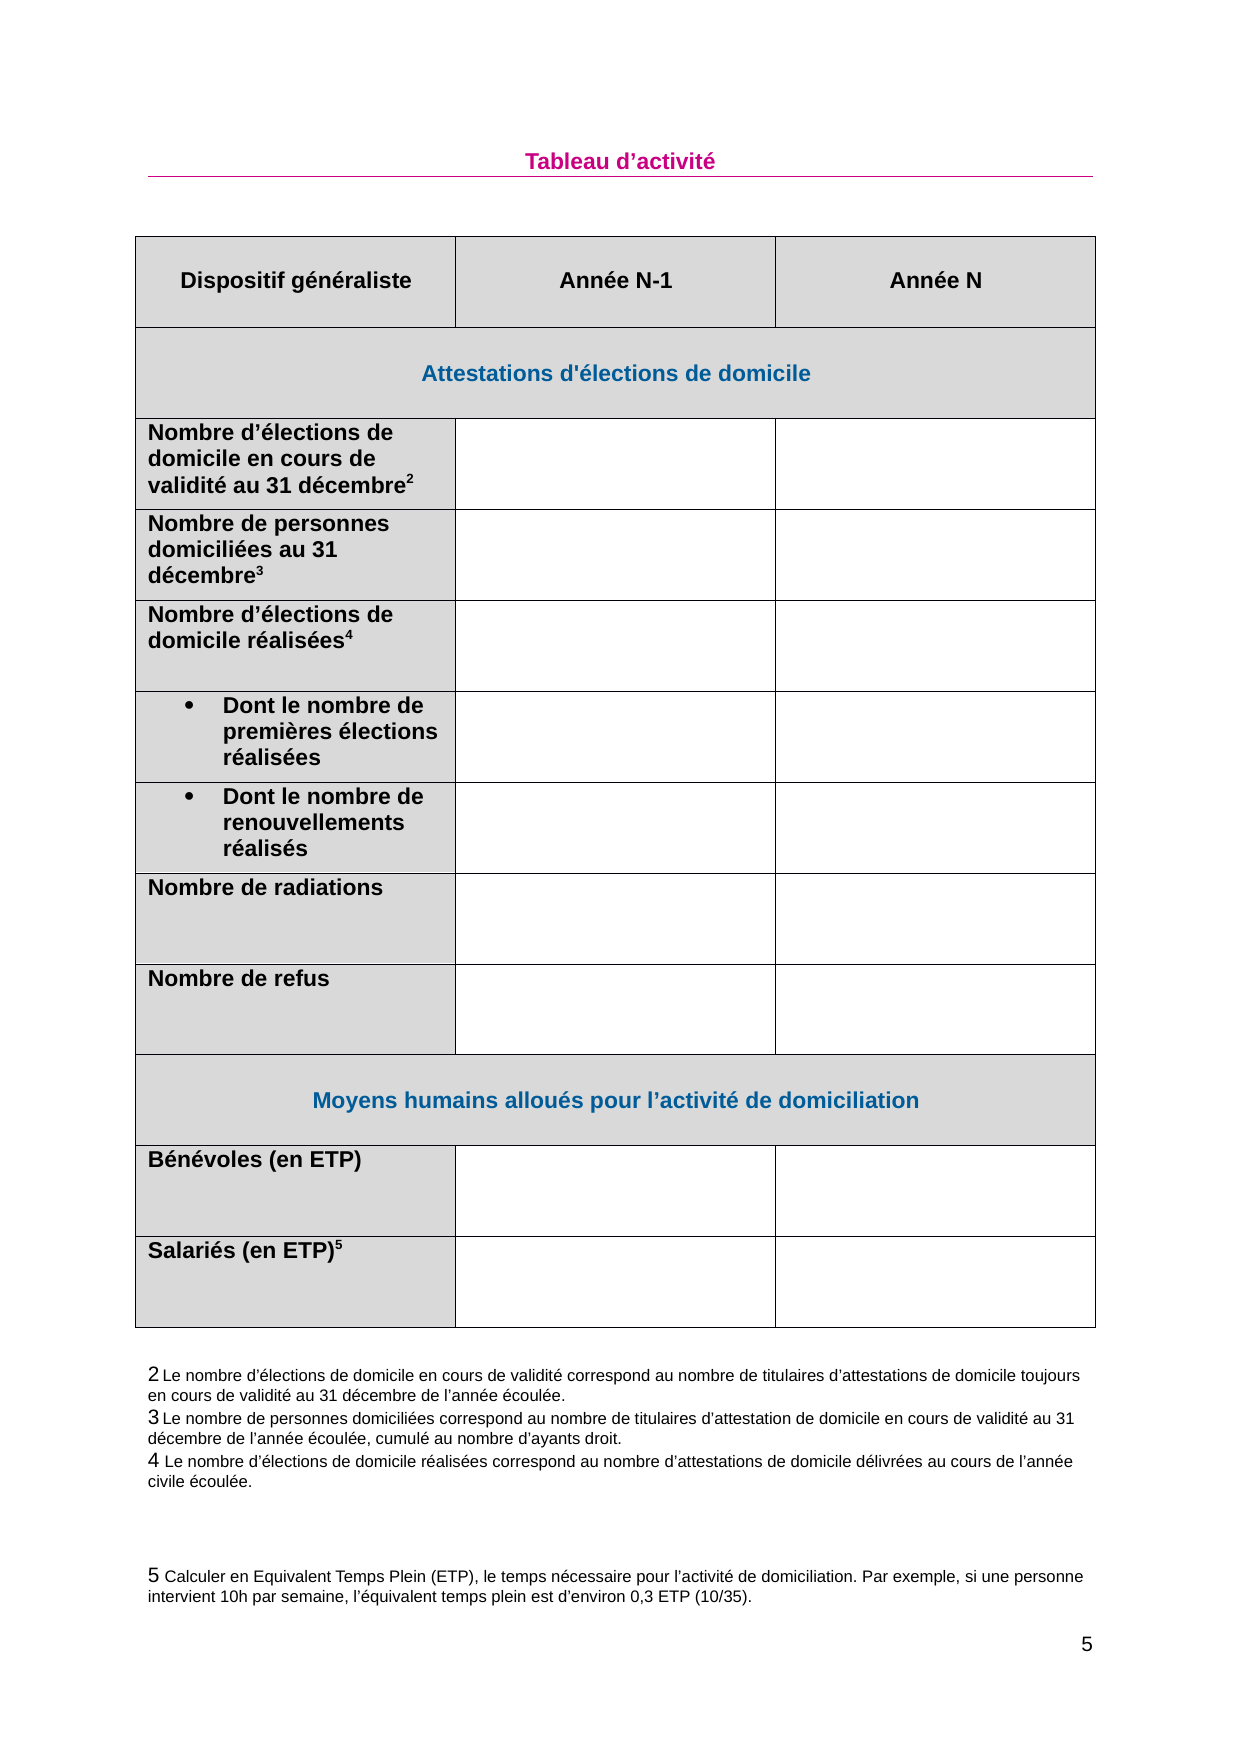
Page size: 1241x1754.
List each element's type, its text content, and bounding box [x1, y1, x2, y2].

table_cell Nombre de personnes domiciliées au 31 décembre [136, 510, 455, 600]
table_header Dispositif généraliste [136, 237, 455, 327]
table_cell [776, 510, 1095, 600]
table_cell [776, 419, 1095, 509]
table_cell [456, 874, 775, 963]
text Tableau d’activité [148, 148, 1093, 176]
table_cell [456, 1146, 775, 1236]
table_cell [456, 601, 775, 691]
table_cell [456, 692, 775, 782]
table_cell Attestations d'élections de domicile [136, 328, 1095, 418]
table_cell Moyens humains alloués pour l’activité de domiciliation [136, 1055, 1095, 1145]
table_header Année N [776, 237, 1095, 327]
table_cell [456, 510, 775, 600]
table_cell Nombre d’élections de domicile réalisées [136, 601, 455, 691]
table_cell [776, 692, 1095, 782]
table_cell [776, 874, 1095, 963]
table_cell [776, 1146, 1095, 1236]
table_cell Dont le nombre de premières élections réalisées [136, 692, 455, 782]
table_cell [456, 419, 775, 509]
table_cell [776, 1237, 1095, 1327]
table_cell [456, 783, 775, 872]
table_cell [456, 1237, 775, 1327]
table_cell Dont le nombre de renouvellements réalisés [136, 783, 455, 872]
table_header Année N-1 [456, 237, 775, 327]
table_cell [776, 601, 1095, 691]
table_cell Bénévoles (en ETP) [136, 1146, 455, 1236]
table_cell Nombre de radiations [136, 874, 455, 963]
table_cell Nombre de refus [136, 965, 455, 1054]
table_cell [456, 965, 775, 1054]
table_cell [776, 965, 1095, 1054]
table_cell [776, 783, 1095, 872]
table_cell Nombre d’élections de domicile en cours de validité au 31 décembre [136, 419, 455, 509]
table_cell Salariés (en ETP) [136, 1237, 455, 1327]
